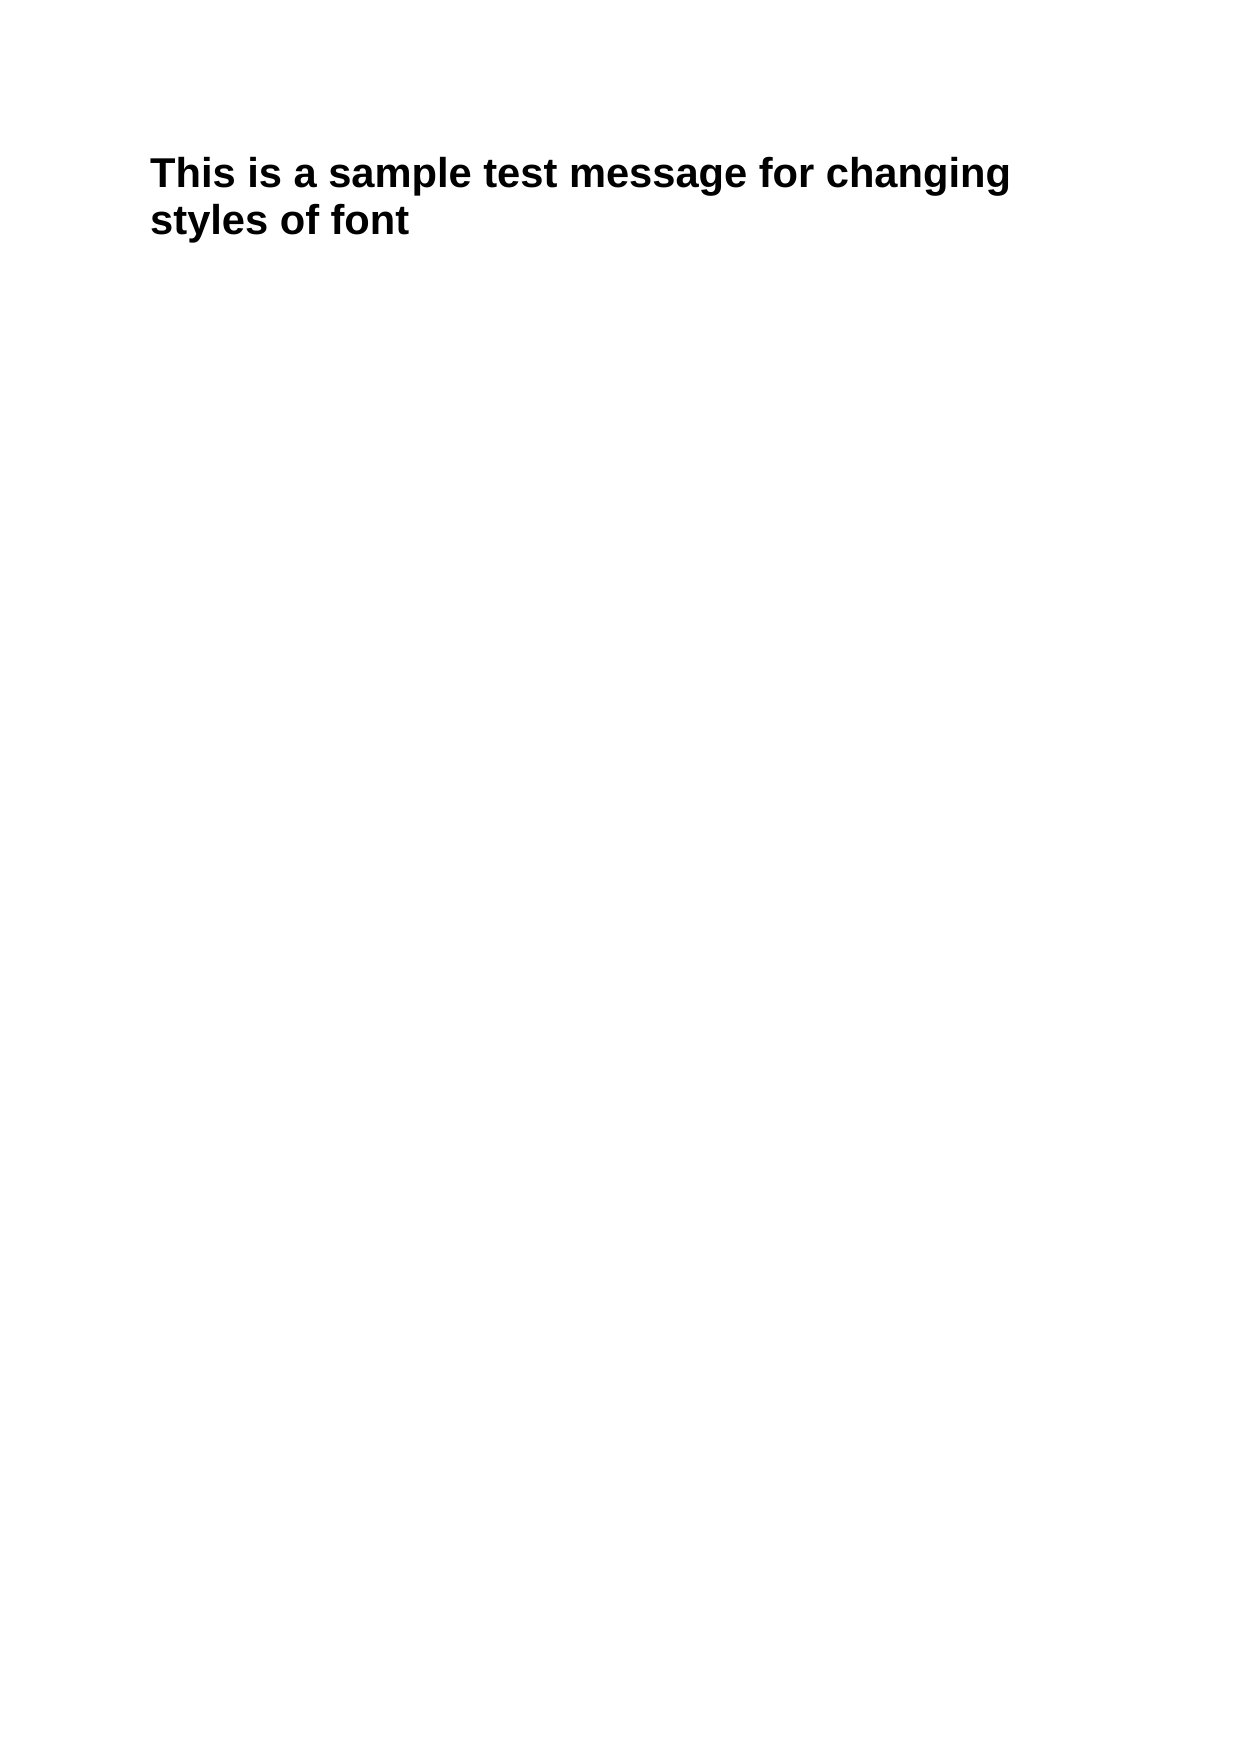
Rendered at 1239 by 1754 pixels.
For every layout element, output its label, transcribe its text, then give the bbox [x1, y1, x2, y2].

text This is a sample test message for changing styles of font [150, 150, 1089, 243]
